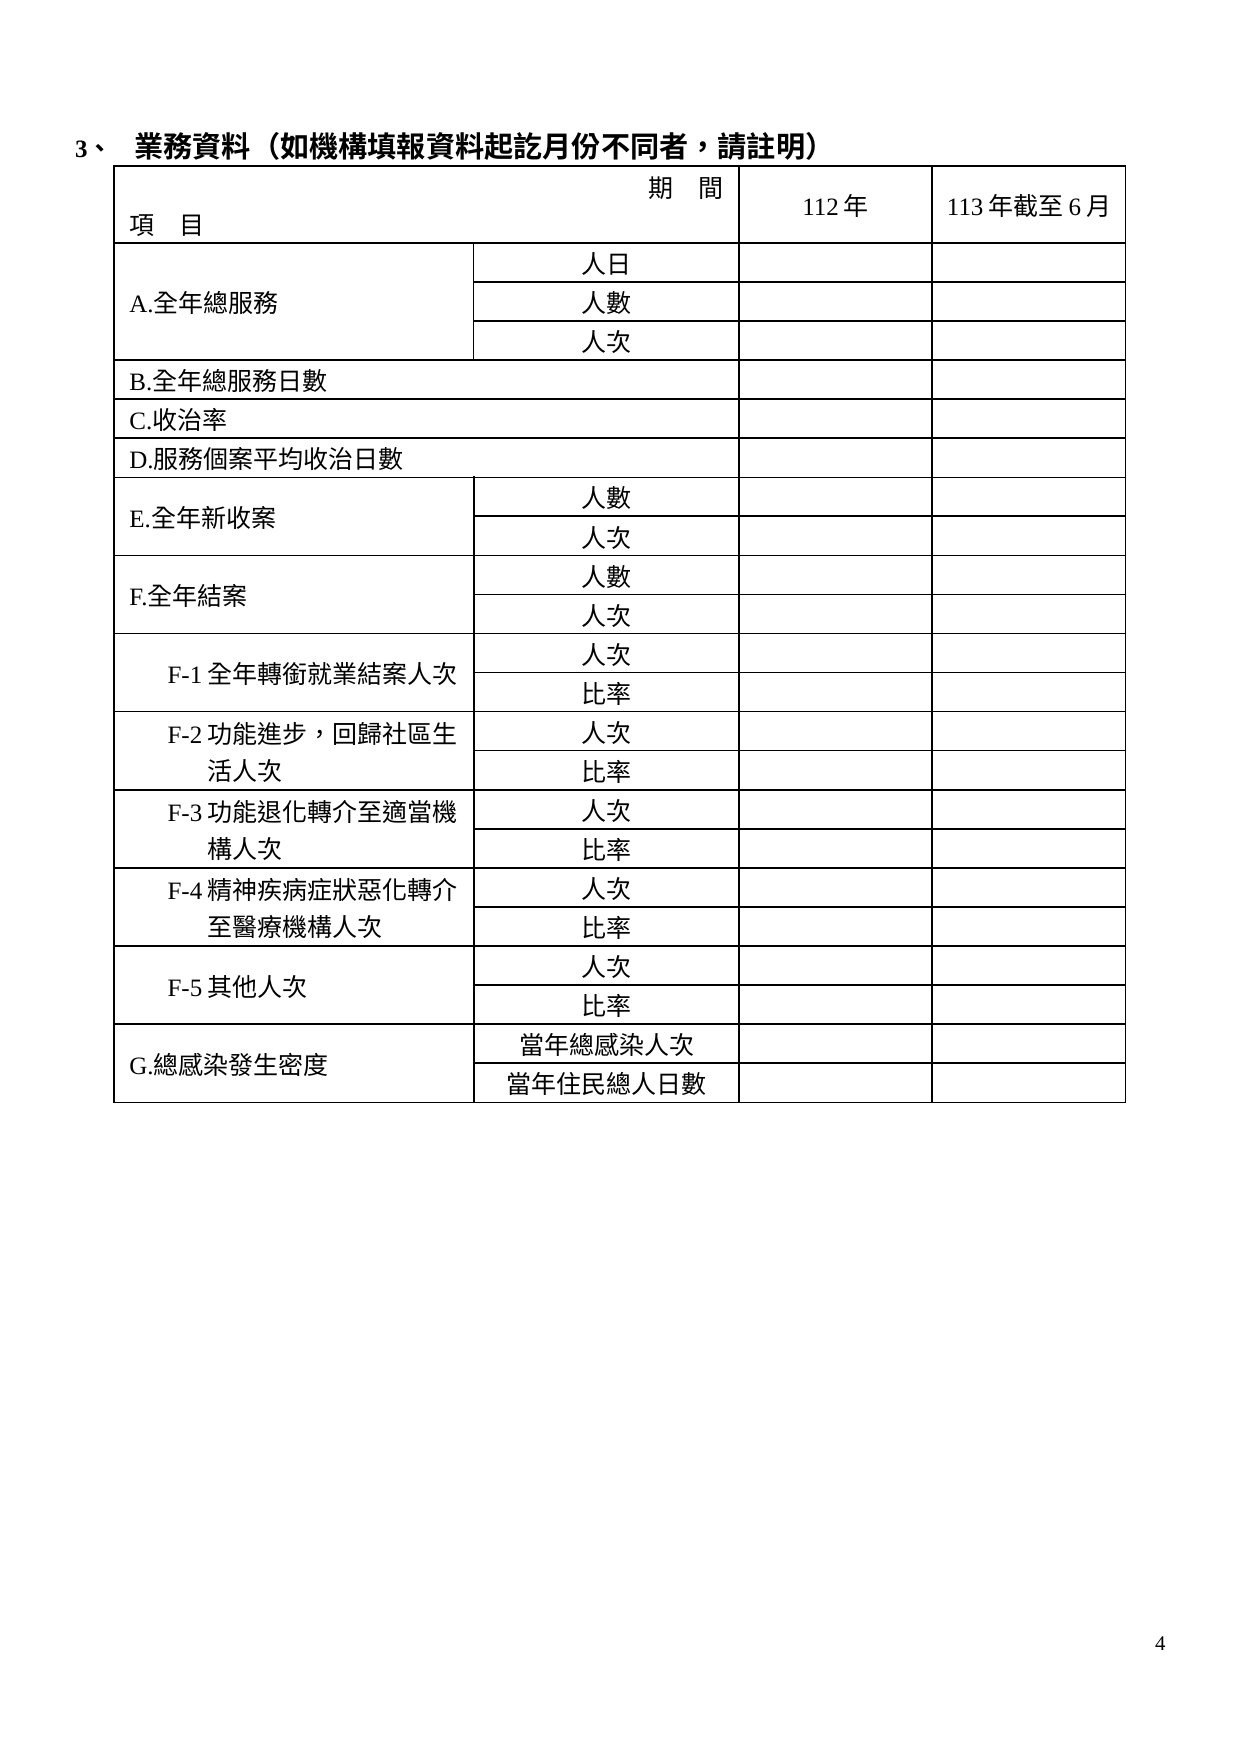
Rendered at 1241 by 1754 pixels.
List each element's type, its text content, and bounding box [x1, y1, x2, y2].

table_cell [933, 908, 1125, 945]
table_cell [933, 283, 1125, 320]
table_cell [740, 673, 931, 711]
table_cell [933, 400, 1125, 437]
table_cell [933, 634, 1125, 672]
table_cell [933, 361, 1125, 398]
table_cell [740, 986, 931, 1023]
table_cell [933, 439, 1125, 476]
list 業務資料（如機構填報資料起訖月份不同者，請註明） [75, 103, 1165, 165]
table_cell [933, 1064, 1125, 1101]
table_cell 比率 [475, 830, 738, 867]
table_cell 人次 [475, 712, 738, 750]
table_cell [933, 751, 1125, 789]
table_cell [740, 751, 931, 789]
table_header 112年 [740, 167, 931, 242]
table_cell [933, 986, 1125, 1023]
table_cell [933, 830, 1125, 867]
table_cell [933, 517, 1125, 554]
table_cell F-3功能退化轉介至適當機構人次 [115, 791, 473, 867]
table_header 113年截至6月 [933, 167, 1125, 242]
table_cell 當年總感染人次 [475, 1025, 738, 1062]
table_cell [933, 595, 1125, 633]
table_cell 人次 [475, 791, 738, 828]
table_cell D.服務個案平均收治日數 [115, 439, 738, 476]
table_cell [740, 556, 931, 593]
table_cell [740, 869, 931, 906]
table_cell [740, 517, 931, 554]
table_cell 人次 [475, 869, 738, 906]
table_cell [740, 791, 931, 828]
table_cell [740, 1064, 931, 1101]
table_cell [933, 244, 1125, 281]
table_cell 比率 [475, 673, 738, 711]
table_cell B.全年總服務日數 [115, 361, 738, 398]
table_cell [740, 947, 931, 984]
table_cell [740, 283, 931, 320]
table_cell 人數 [475, 478, 738, 515]
table_cell 人數 [474, 283, 738, 320]
table_cell G.總感染發生密度 [115, 1025, 473, 1101]
table_cell 人數 [475, 556, 738, 593]
table_cell 人次 [475, 517, 738, 554]
table_cell [933, 1025, 1125, 1062]
table_cell F-1全年轉銜就業結案人次 [115, 634, 473, 711]
table_cell [740, 400, 931, 437]
table_cell [740, 830, 931, 867]
table_cell 人次 [475, 634, 738, 672]
table_cell 比率 [475, 751, 738, 789]
table_cell 人次 [475, 595, 738, 633]
table_cell [933, 322, 1125, 359]
table_cell [933, 947, 1125, 984]
table_header 期 間 項 目 [115, 167, 738, 242]
table_cell 人次 [475, 947, 738, 984]
table_cell [740, 361, 931, 398]
table_cell [740, 478, 931, 515]
table_cell A.全年總服務 [115, 244, 473, 359]
table_cell 比率 [475, 986, 738, 1023]
table_cell [933, 791, 1125, 828]
table_cell F-5其他人次 [115, 947, 473, 1023]
table_cell [740, 439, 931, 476]
table_cell [740, 1025, 931, 1062]
table_cell [933, 478, 1125, 515]
table_cell 人日 [474, 244, 738, 281]
table_cell C.收治率 [115, 400, 738, 437]
table_cell F-2功能進步，回歸社區生活人次 [115, 712, 473, 789]
table_cell [740, 595, 931, 633]
table_cell [740, 908, 931, 945]
table_cell [933, 712, 1125, 750]
table_cell 比率 [475, 908, 738, 945]
table_cell [740, 244, 931, 281]
table_cell [933, 673, 1125, 711]
table_cell [740, 322, 931, 359]
table_cell [933, 556, 1125, 593]
table_cell [933, 869, 1125, 906]
table_cell 當年住民總人日數 [475, 1064, 738, 1101]
table_cell F-4精神疾病症狀惡化轉介至醫療機構人次 [115, 869, 473, 945]
table_cell [740, 712, 931, 750]
table_cell E.全年新收案 [115, 478, 473, 554]
table_cell 人次 [474, 322, 738, 359]
table_cell [740, 634, 931, 672]
table_cell F.全年結案 [115, 556, 473, 633]
